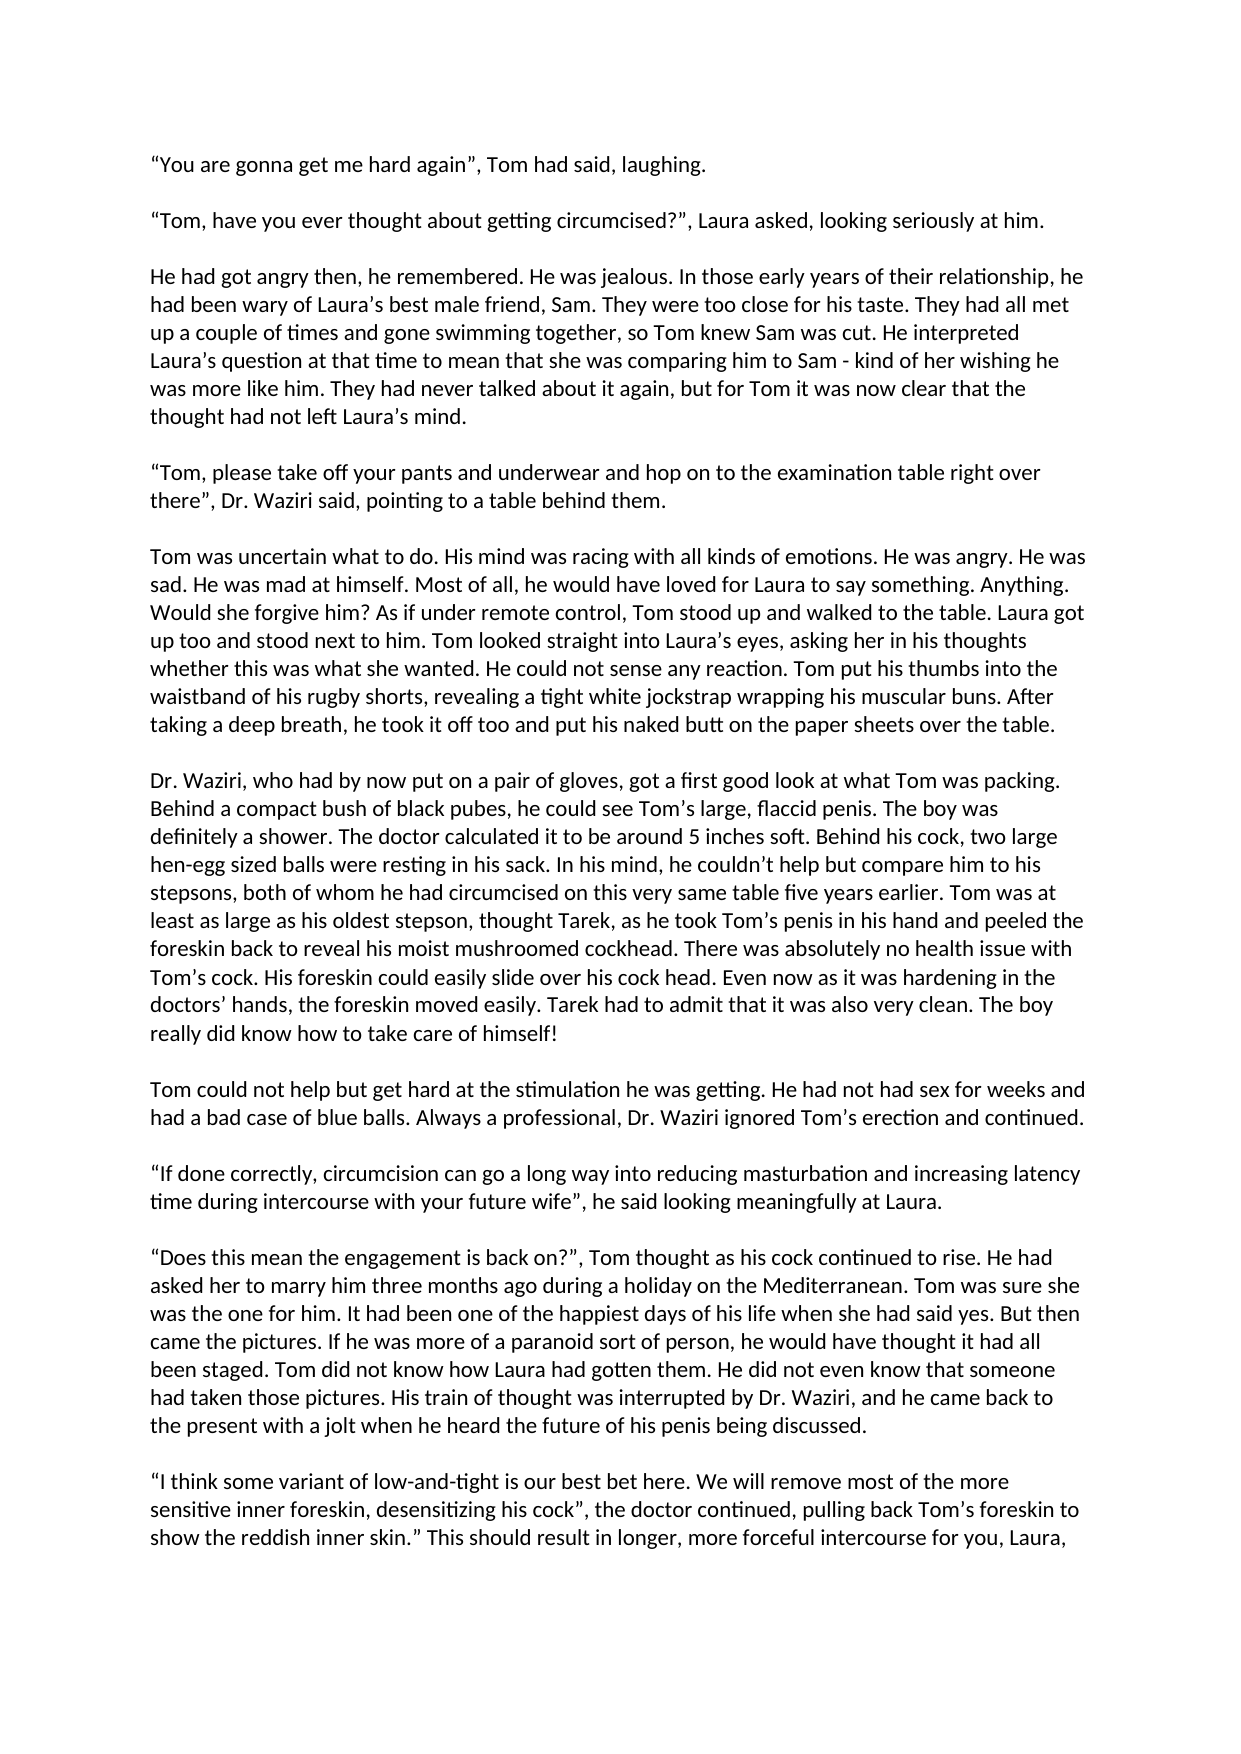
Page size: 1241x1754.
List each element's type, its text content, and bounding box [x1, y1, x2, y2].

text Tom was uncertain what to do. His mind was racing with all kinds of emotions. He was angry. He was sad. He was mad at himself. Most of all, he would have loved for Laura to say something. Anything. Would she forgive him? As if under remote control, Tom stood up and walked to the table. Laura got up too and stood next to him. Tom looked straight into Laura’s eyes, asking her in his thoughts whether this was what she wanted. He could not sense any reaction. Tom put his thumbs into the waistband of his rugby shorts, revealing a tight white jockstrap wrapping his muscular buns. After taking a deep breath, he took it off too and put his naked butt on the paper sheets over the table. [150, 542, 1090, 738]
text “Does this mean the engagement is back on?”, Tom thought as his cock continued to rise. He had asked her to marry him three months ago during a holiday on the Mediterranean. Tom was sure she was the one for him. It had been one of the happiest days of his life when she had said yes. But then came the pictures. If he was more of a paranoid sort of person, he would have thought it had all been staged. Tom did not know how Laura had gotten them. He did not even know that someone had taken those pictures. His train of thought was interrupted by Dr. Waziri, and he came back to the present with a jolt when he heard the future of his penis being discussed. [150, 1243, 1090, 1439]
text “Tom, have you ever thought about getting circumcised?”, Laura asked, looking seriously at him. [150, 206, 1090, 234]
text “You are gonna get me hard again”, Tom had said, laughing. [150, 150, 1090, 178]
text “Tom, please take off your pants and underwear and hop on to the examination table right over there”, Dr. Waziri said, pointing to a table behind them. [150, 458, 1090, 514]
text “If done correctly, circumcision can go a long way into reducing masturbation and increasing latency time during intercourse with your future wife”, he said looking meaningfully at Laura. [150, 1159, 1090, 1215]
text “I think some variant of low-and-tight is our best bet here. We will remove most of the more sensitive inner foreskin, desensitizing his cock”, the doctor continued, pulling back Tom’s foreskin to show the reddish inner skin.” This should result in longer, more forceful intercourse for you, Laura, [150, 1467, 1090, 1551]
text Dr. Waziri, who had by now put on a pair of gloves, got a first good look at what Tom was packing. Behind a compact bush of black pubes, he could see Tom’s large, flaccid penis. The boy was definitely a shower. The doctor calculated it to be around 5 inches soft. Behind his cock, two large hen-egg sized balls were resting in his sack. In his mind, he couldn’t help but compare him to his stepsons, both of whom he had circumcised on this very same table five years earlier. Tom was at least as large as his oldest stepson, thought Tarek, as he took Tom’s penis in his hand and peeled the foreskin back to reveal his moist mushroomed cockhead. There was absolutely no health issue with Tom’s cock. His foreskin could easily slide over his cock head. Even now as it was hardening in the doctors’ hands, the foreskin moved easily. Tarek had to admit that it was also very clean. The boy really did know how to take care of himself! [150, 766, 1090, 1047]
text He had got angry then, he remembered. He was jealous. In those early years of their relationship, he had been wary of Laura’s best male friend, Sam. They were too close for his taste. They had all met up a couple of times and gone swimming together, so Tom knew Sam was cut. He interpreted Laura’s question at that time to mean that she was comparing him to Sam - kind of her wishing he was more like him. They had never talked about it again, but for Tom it was now clear that the thought had not left Laura’s mind. [150, 262, 1090, 430]
text Tom could not help but get hard at the stimulation he was getting. He had not had sex for weeks and had a bad case of blue balls. Always a professional, Dr. Waziri ignored Tom’s erection and continued. [150, 1075, 1090, 1131]
